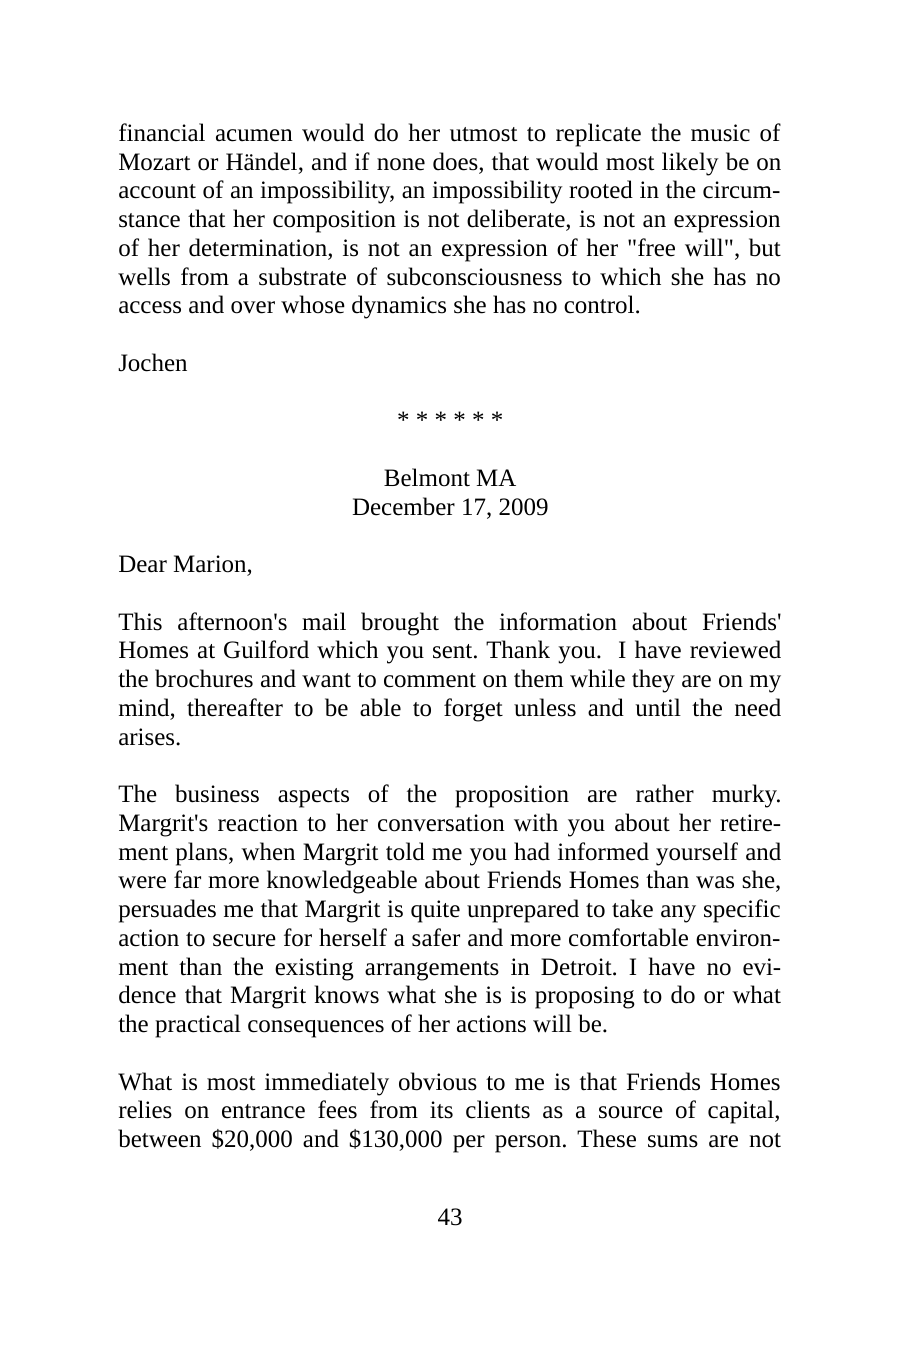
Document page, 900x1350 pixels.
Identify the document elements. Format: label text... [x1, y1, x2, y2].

text This afternoon's mail brought the information about Friends' Homes at Guilford which you sent. Thank you. I have reviewed the brochures and want to comment on them while they are on my mind, thereafter to be able to forget unless and until the need arises. [118, 607, 782, 751]
text December 17, 2009 [118, 492, 782, 521]
text * * * * * * [118, 406, 782, 434]
text Jochen [118, 348, 782, 377]
text What is most immediately obvious to me is that Friends Homes relies on entrance fees from its clients as a source of capital, between $20,000 and $130,000 per person. These sums are not [118, 1067, 782, 1153]
text financial acumen would do her utmost to replicate the music of Mozart or Händel, and if none does, that would most likely be on account of an impossibility, an impossibility rooted in the circum-stance that her composition is not deliberate, is not an expression of her determination, is not an expression of her "free will", but wells from a substrate of subconsciousness to which she has no access and over whose dynamics she has no control. [118, 118, 782, 319]
text Belmont MA [118, 463, 782, 492]
text The business aspects of the proposition are rather murky. Margrit's reaction to her conversation with you about her retire-ment plans, when Margrit told me you had informed yourself and were far more knowledgeable about Friends Homes than was she, persuades me that Margrit is quite unprepared to take any specific action to secure for herself a safer and more comfortable environ-ment than the existing arrangements in Detroit. I have no evi-dence that Margrit knows what she is is proposing to do or what the practical consequences of her actions will be. [118, 779, 782, 1038]
text Dear Marion, [118, 549, 782, 578]
